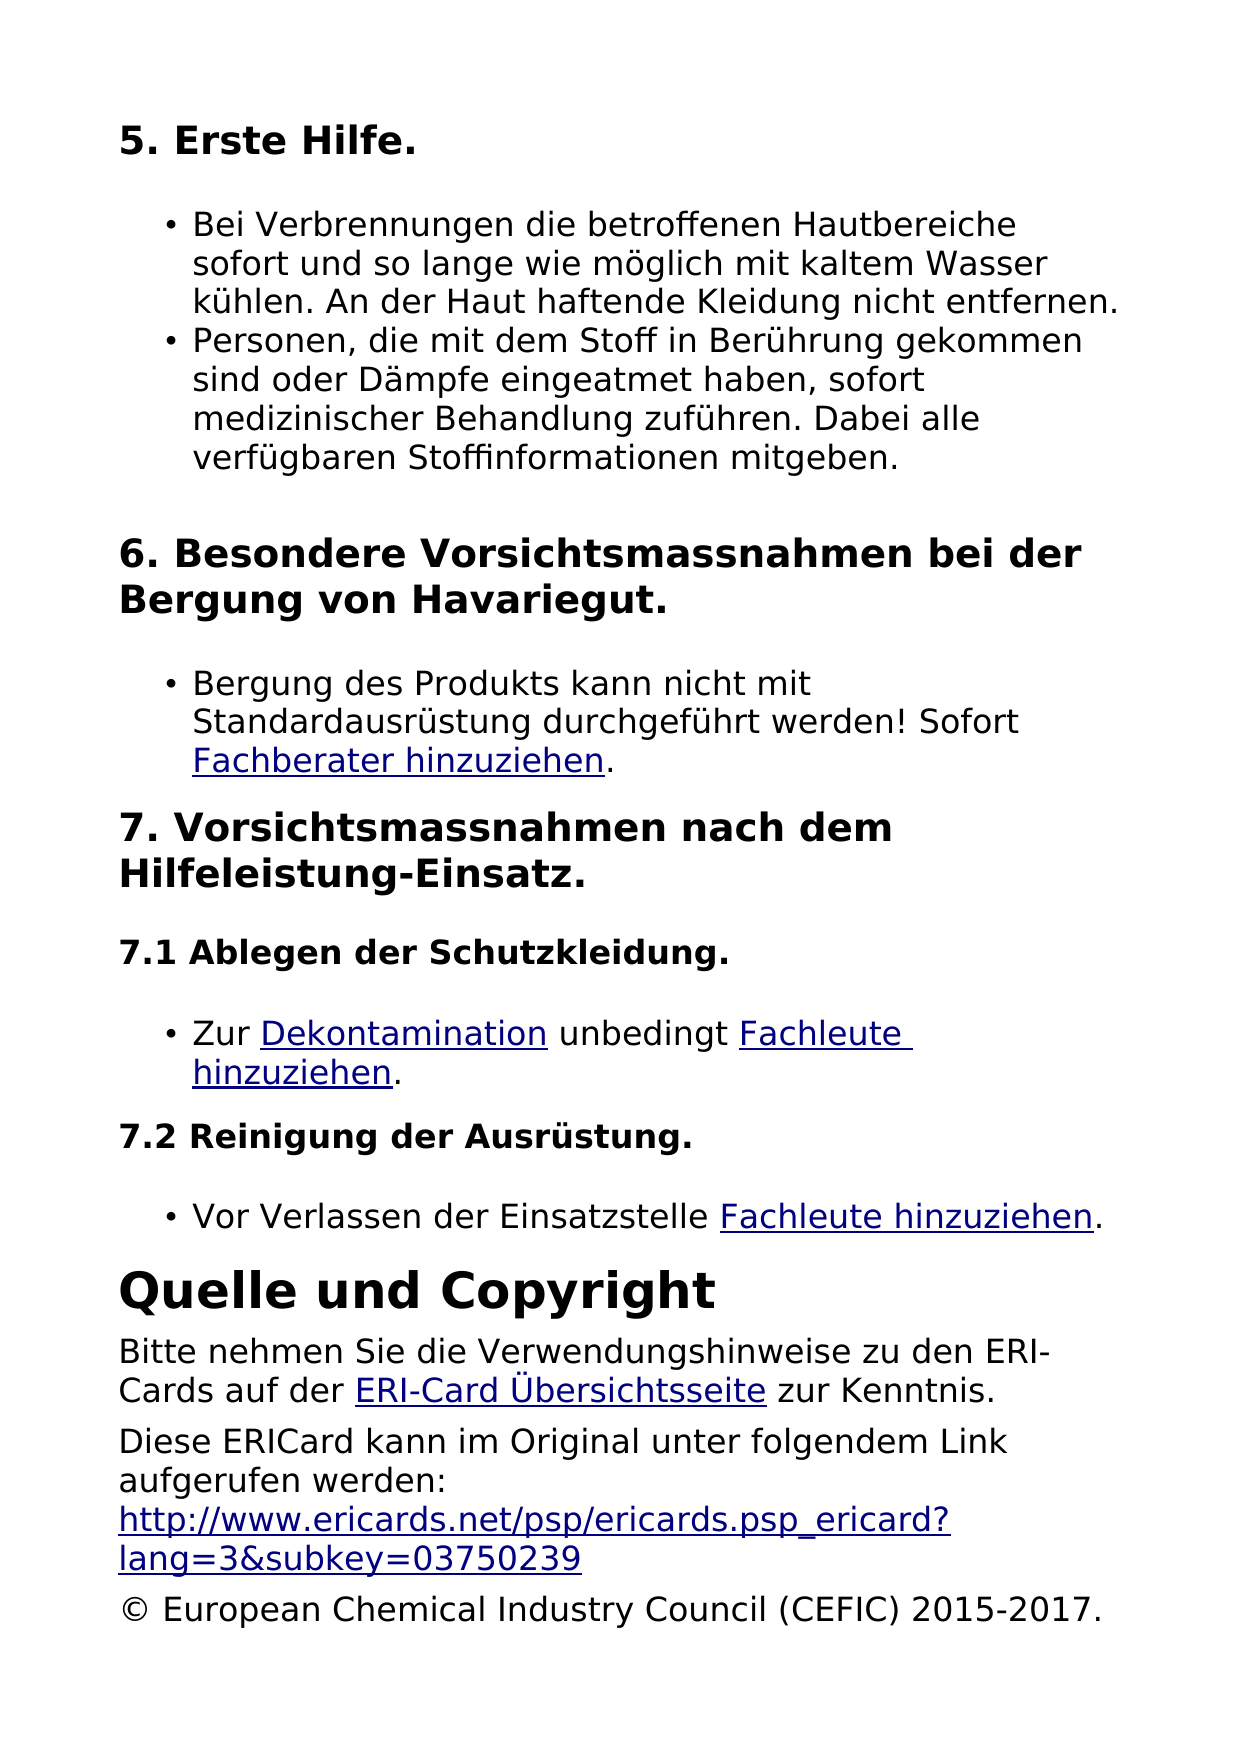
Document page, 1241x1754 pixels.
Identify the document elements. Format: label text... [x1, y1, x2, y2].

text Bitte nehmen Sie die Verwendungshinweise zu den ERI-Cards auf der ERI-Card Übersichtsseite zur Kenntnis. [118, 1333, 1122, 1410]
subtitle 7.2 Reinigung der Ausrüstung. [118, 1117, 1122, 1156]
list Bergung des Produkts kann nicht mit Standardausrüstung durchgeführt werden! Sofort Fachberater hinzuziehen. [177, 664, 1122, 781]
list Bei Verbrennungen die betroffenen Hautbereiche sofort und so lange wie möglich mit kaltem Wasser kühlen. An der Haut haftende Kleidung nicht entfernen. [177, 205, 1122, 322]
text Diese ERICard kann im Original unter folgendem Link aufgerufen werden: http://www.ericards.net/psp/ericards.psp_ericard?lang=3&subkey=03750239 [118, 1423, 1122, 1578]
list Personen, die mit dem Stoff in Berührung gekommen sind oder Dämpfe eingeatmet haben, sofort medizinischer Behandlung zuführen. Dabei alle verfügbaren Stoffinformationen mitgeben. [177, 322, 1122, 477]
subtitle 6. Besondere Vorsichtsmassnahmen bei der Bergung von Havariegut. [118, 532, 1122, 622]
list Vor Verlassen der Einsatzstelle Fachleute hinzuziehen. [177, 1198, 1122, 1237]
list Zur Dekontamination unbedingt Fachleute hinzuziehen. [177, 1014, 1122, 1092]
subtitle 5. Erste Hilfe. [118, 118, 1122, 163]
text © European Chemical Industry Council (CEFIC) 2015-2017. [118, 1591, 1122, 1629]
subtitle Quelle und Copyright [118, 1262, 1122, 1320]
subtitle 7. Vorsichtsmassnahmen nach dem Hilfeleistung-Einsatz. [118, 806, 1122, 896]
subtitle 7.1 Ablegen der Schutzkleidung. [118, 934, 1122, 972]
